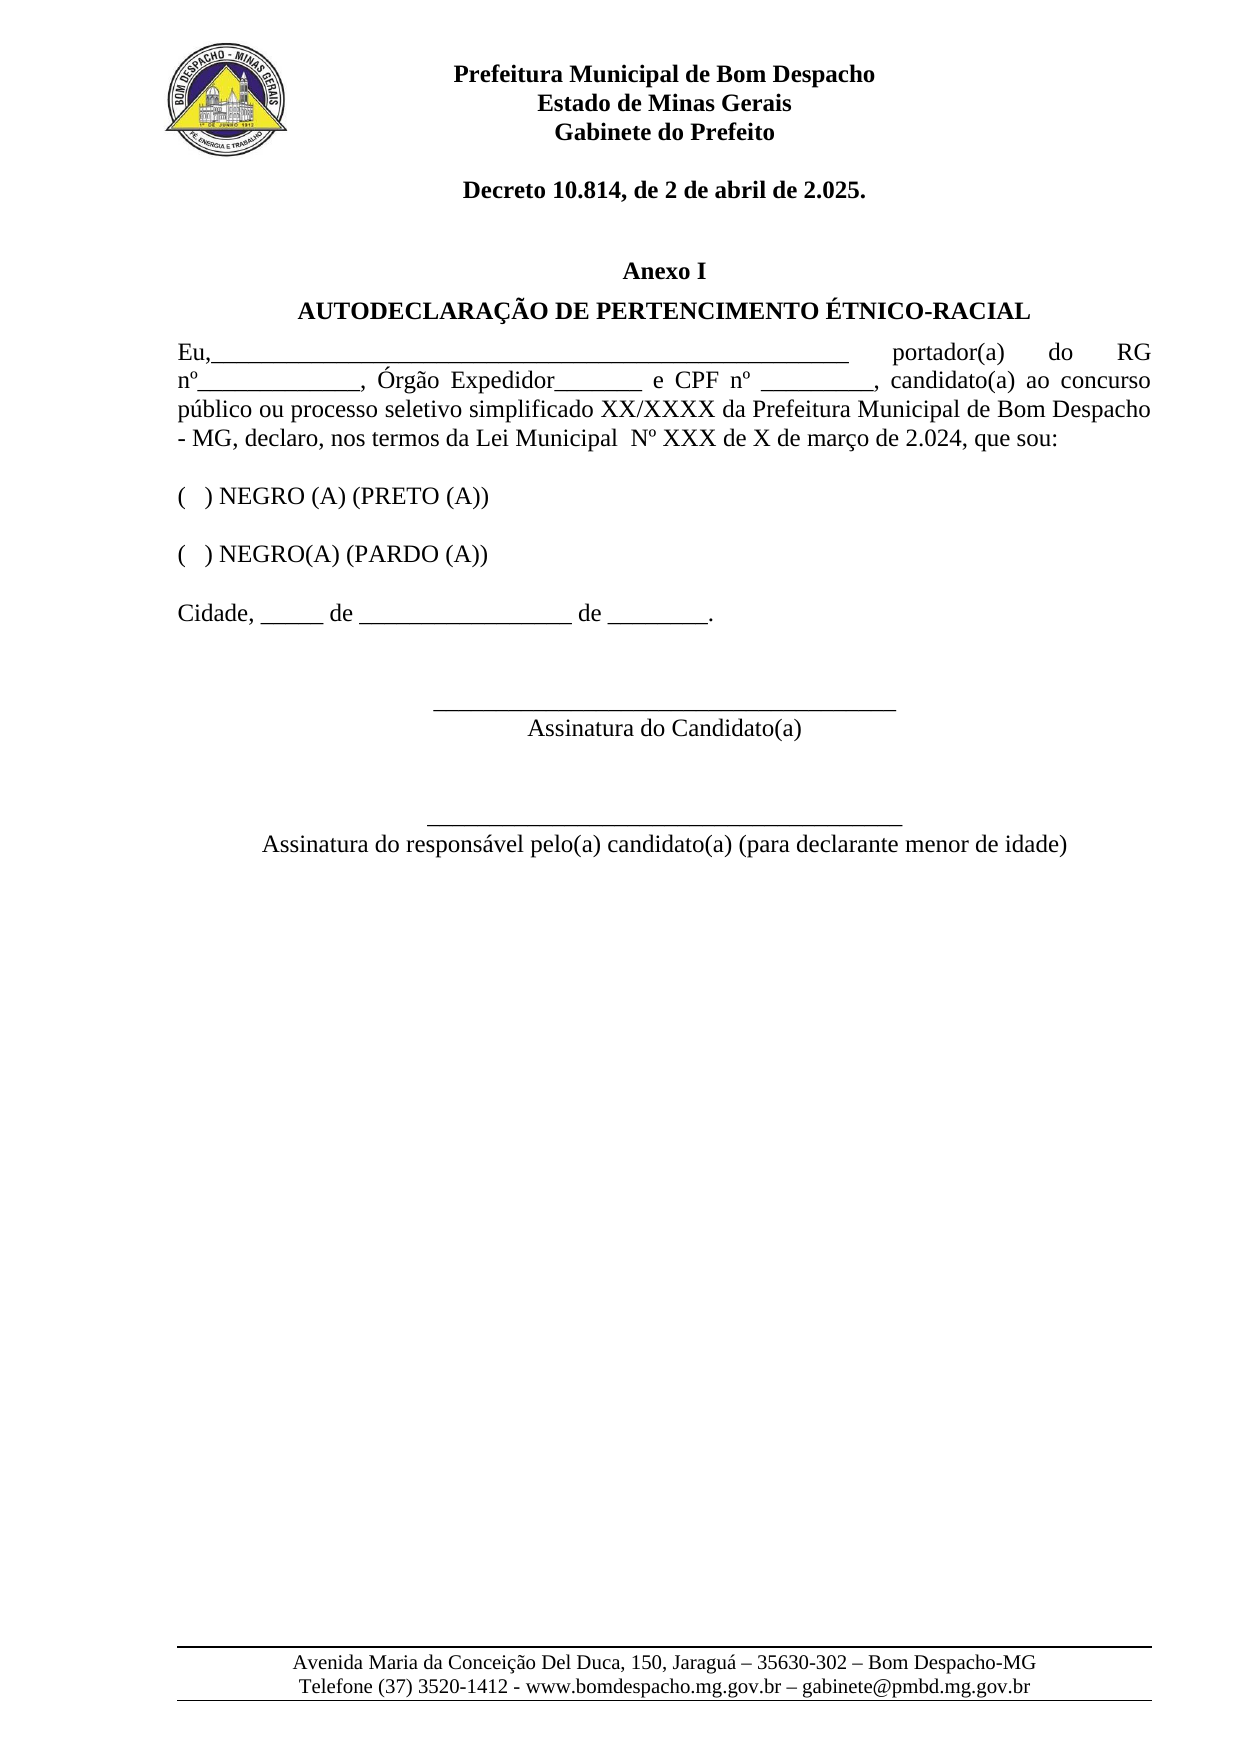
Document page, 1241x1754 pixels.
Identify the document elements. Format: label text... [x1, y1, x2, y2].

text ______________________________________ [177, 801, 1152, 829]
text Decreto 10.814, de 2 de abril de 2.025. [177, 175, 1152, 203]
text _____________________________________ [177, 685, 1152, 713]
text Cidade, _____ de _________________ de ________. [177, 598, 1152, 627]
text ( ) NEGRO(A) (PARDO (A)) [177, 539, 1152, 568]
text Eu,___________________________________________________ portador(a) do RG nº_____________, Órgão Expedidor_______ e CPF nº _________, candidato(a) ao concurso público ou processo seletivo simplificado XX/XXXX da Prefeitura Municipal de Bom Despacho - MG, declaro, nos termos da Lei Municipal Nº XXX de X de março de 2.024, que sou: [177, 337, 1152, 452]
text Assinatura do Candidato(a) [177, 713, 1152, 742]
text Assinatura do responsável pelo(a) candidato(a) (para declarante menor de idade) [177, 829, 1152, 858]
text Anexo I [177, 256, 1152, 284]
text AUTODECLARAÇÃO DE PERTENCIMENTO ÉTNICO-RACIAL [177, 296, 1152, 325]
text ( ) NEGRO (A) (PRETO (A)) [177, 481, 1152, 510]
picture [163, 31, 288, 167]
